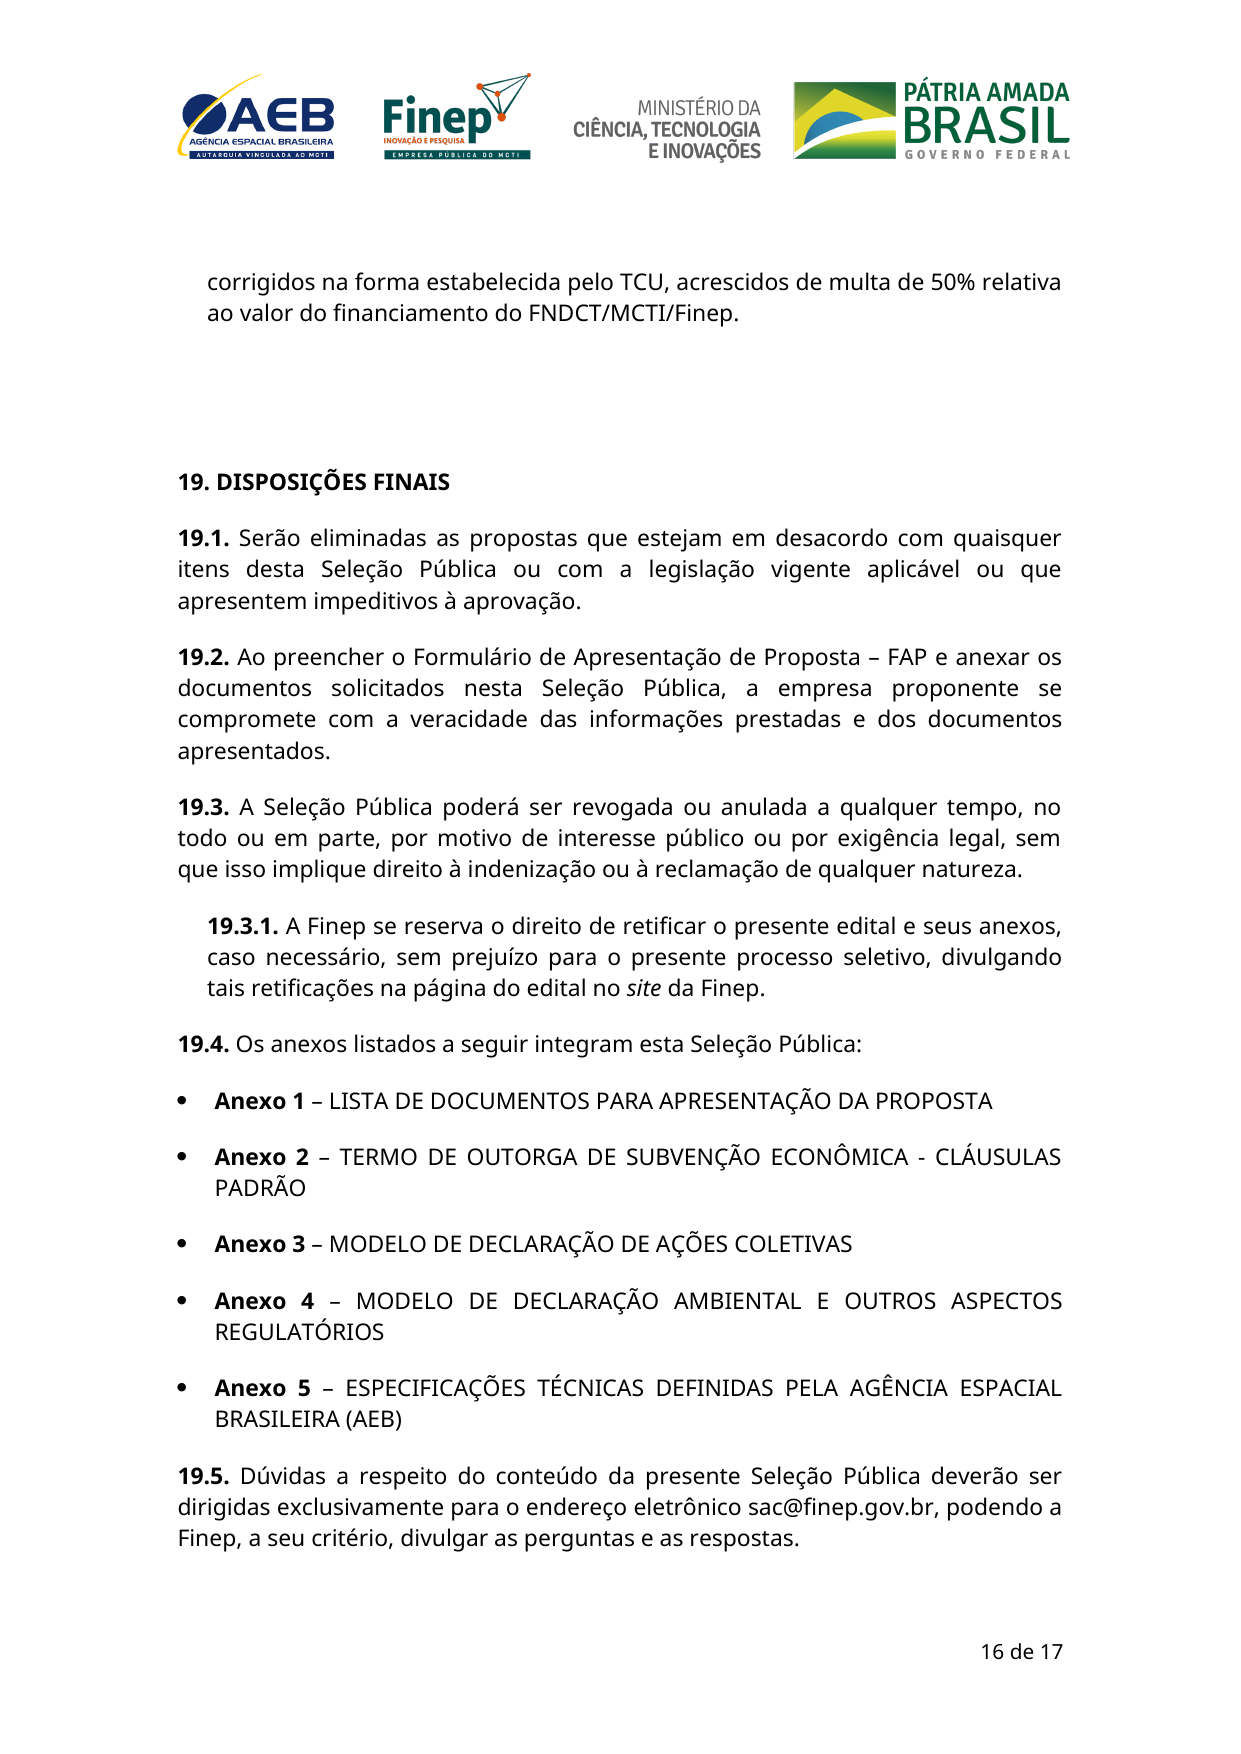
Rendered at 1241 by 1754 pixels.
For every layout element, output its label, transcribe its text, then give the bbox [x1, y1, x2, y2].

text 19.2. Ao preencher o Formulário de Apresentação de Proposta – FAP e anexar os documentos solicitados nesta Seleção Pública, a empresa proponente se compromete com a veracidade das informações prestadas e dos documentos apresentados. [177, 641, 1063, 766]
text 19. DISPOSIÇÕES FINAIS [177, 466, 1063, 497]
text 19.3.1. A Finep se reserva o direito de retificar o presente edital e seus anexos, caso necessário, sem prejuízo para o presente processo seletivo, divulgando tais retificações na página do edital no site da Finep. [207, 909, 1063, 1003]
list Anexo 2 – TERMO DE OUTORGA DE SUBVENÇÃO ECONÔMICA - CLÁUSULAS PADRÃO [177, 1141, 1063, 1203]
list Anexo 1 – LISTA DE DOCUMENTOS PARA APRESENTAÇÃO DA PROPOSTA [177, 1084, 1063, 1116]
list Anexo 4 – MODELO DE DECLARAÇÃO AMBIENTAL E OUTROS ASPECTOS REGULATÓRIOS [177, 1284, 1063, 1347]
text 19.4. Os anexos listados a seguir integram esta Seleção Pública: [177, 1028, 1063, 1059]
list Anexo 5 – ESPECIFICAÇÕES TÉCNICAS DEFINIDAS PELA AGÊNCIA ESPACIAL BRASILEIRA (AEB) [177, 1372, 1063, 1434]
list Anexo 3 – MODELO DE DECLARAÇÃO DE AÇÕES COLETIVAS [177, 1228, 1063, 1259]
text 19.1. Serão eliminadas as propostas que estejam em desacordo com quaisquer itens desta Seleção Pública ou com a legislação vigente aplicável ou que apresentem impeditivos à aprovação. [177, 522, 1063, 616]
text 19.3. A Seleção Pública poderá ser revogada ou anulada a qualquer tempo, no todo ou em parte, por motivo de interesse público ou por exigência legal, sem que isso implique direito à indenização ou à reclamação de qualquer natureza. [177, 791, 1063, 884]
text 19.5. Dúvidas a respeito do conteúdo da presente Seleção Pública deverão ser dirigidas exclusivamente para o endereço eletrônico sac@finep.gov.br, podendo a Finep, a seu critério, divulgar as perguntas e as respostas. [177, 1459, 1063, 1553]
text corrigidos na forma estabelecida pelo TCU, acrescidos de multa de 50% relativa ao valor do financiamento do FNDCT/MCTI/Finep. [207, 266, 1063, 328]
